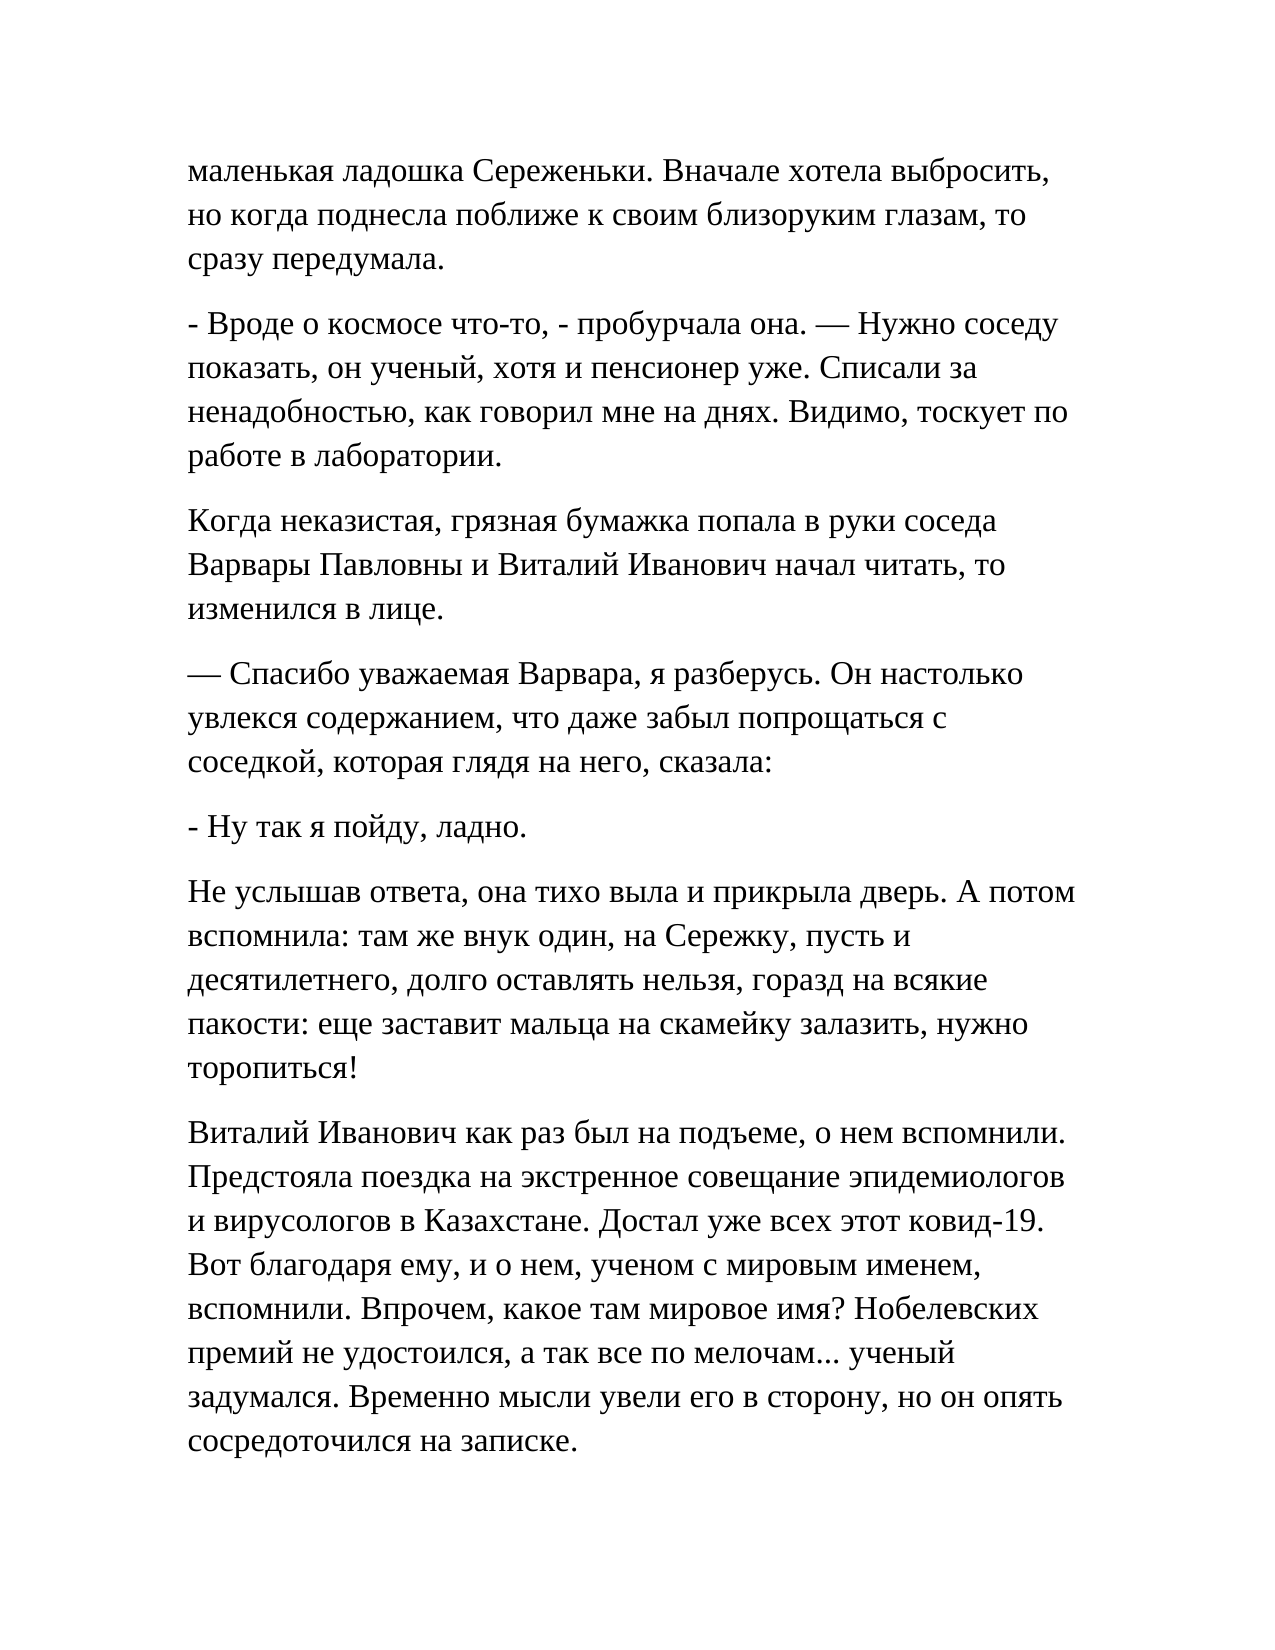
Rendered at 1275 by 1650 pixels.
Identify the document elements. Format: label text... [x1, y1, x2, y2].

text — Спасибо уважаемая Варвара, я разберусь. Он настолько увлекся содержанием, что даже забыл попрощаться с соседкой, которая глядя на него, сказала: [187, 653, 1087, 779]
text - Вроде о космосе что-то, - пробурчала она. — Нужно соседу показать, он ученый, хотя и пенсионер уже. Списали за ненадобностью, как говорил мне на днях. Видимо, тоскует по работе в лаборатории. [187, 303, 1087, 473]
text маленькая ладошка Сереженьки. Вначале хотела выбросить, но когда поднесла поближе к своим близоруким глазам, то сразу передумала. [187, 150, 1087, 276]
text Не услышав ответа, она тихо выла и прикрыла дверь. А потом вспомнила: там же внук один, на Сережку, пусть и десятилетнего, долго оставлять нельзя, горазд на всякие пакости: еще заставит мальца на скамейку залазить, нужно торопиться! [187, 871, 1087, 1086]
text Когда неказистая, грязная бумажка попала в руки соседа Варвары Павловны и Виталий Иванович начал читать, то изменился в лице. [187, 500, 1087, 627]
text Виталий Иванович как раз был на подъеме, о нем вспомнили. Предстояла поездка на экстренное совещание эпидемиологов и вирусологов в Казахстане. Достал уже всех этот ковид-19. Вот благодаря ему, и о нем, ученом с мировым именем, вспомнили. Впрочем, какое там мировое имя? Нобелевских премий не удостоился, а так все по мелочам... ученый задумался. Временно мысли увели его в сторону, но он опять сосредоточился на записке. [187, 1112, 1087, 1459]
text - Ну так я пойду, ладно. [187, 806, 1087, 844]
